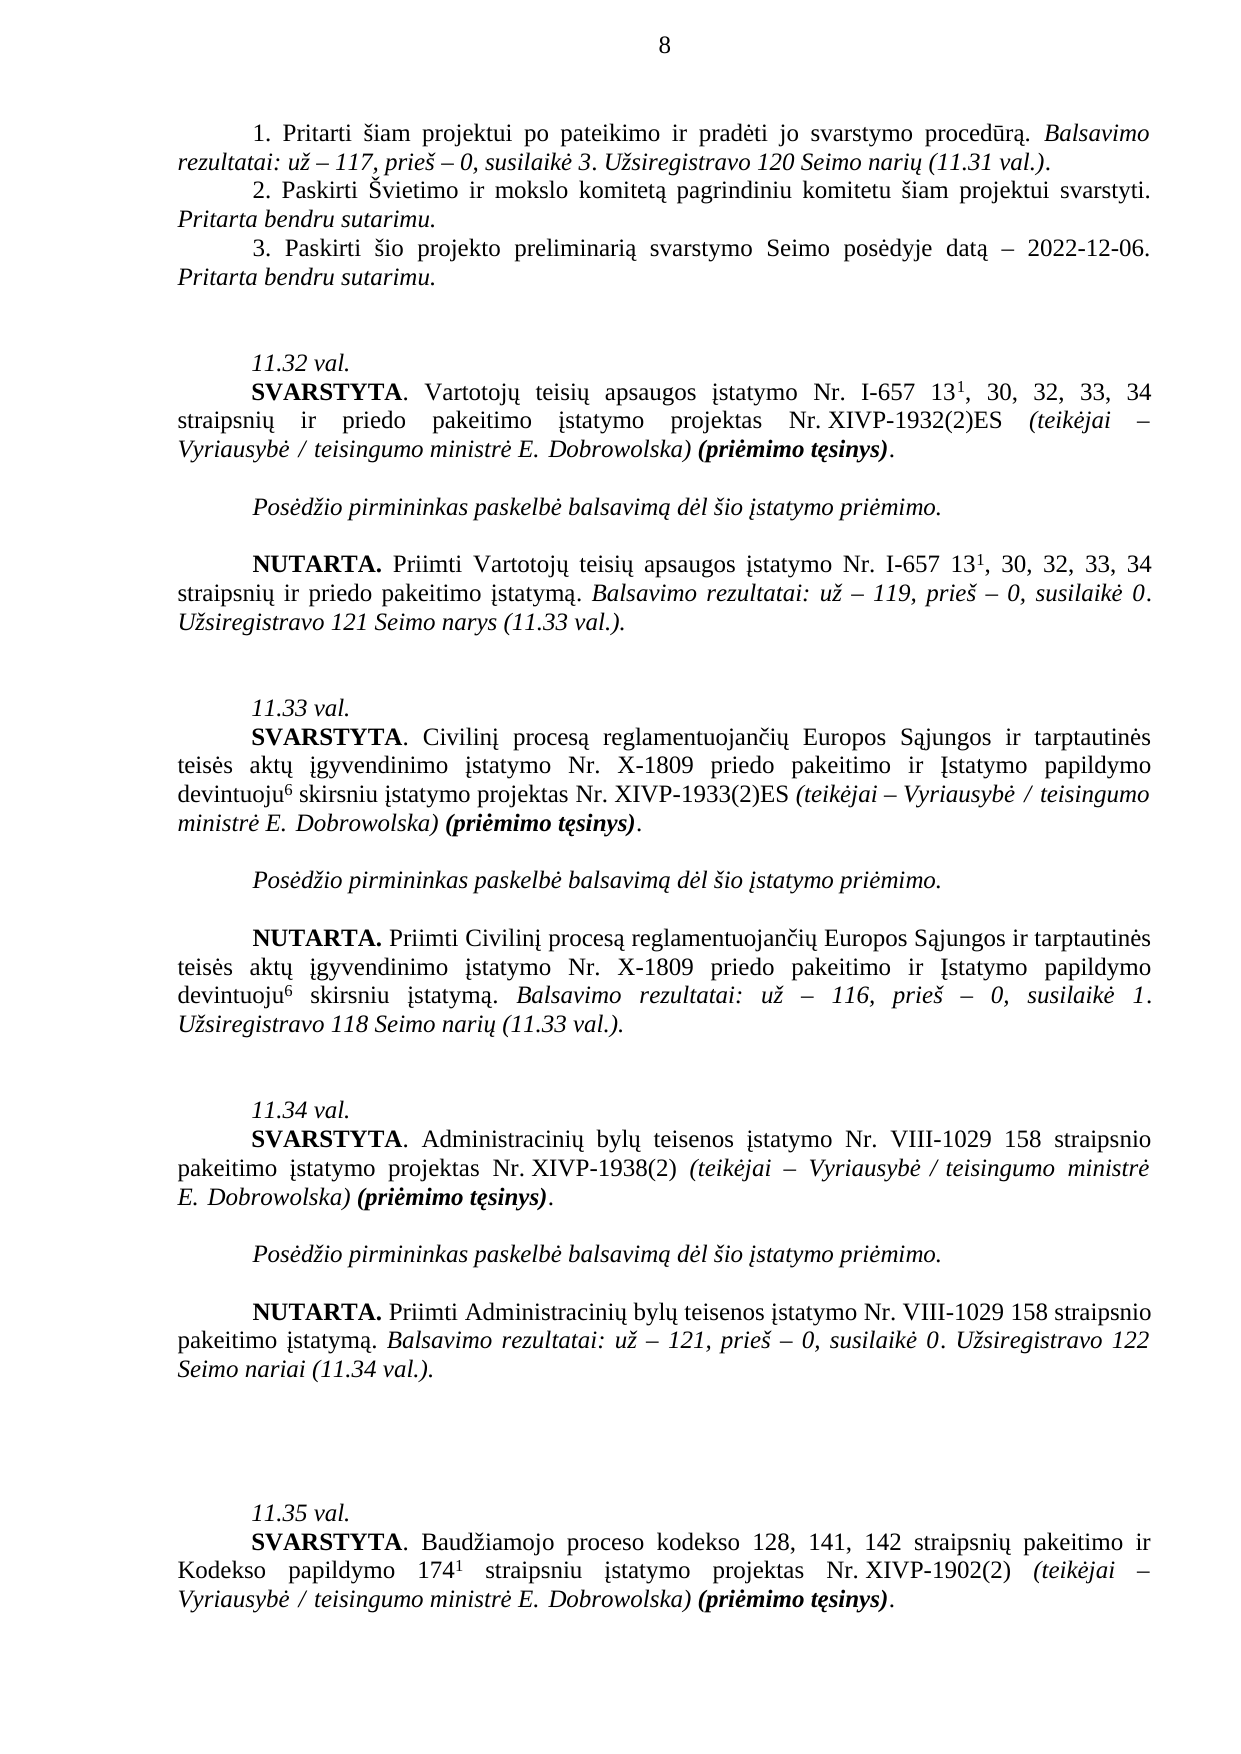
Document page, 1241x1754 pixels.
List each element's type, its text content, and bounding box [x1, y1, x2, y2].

text Posėdžio pirmininkas paskelbė balsavimą dėl šio įstatymo priėmimo. [177, 866, 1152, 894]
text 2. Paskirti Švietimo ir mokslo komitetą pagrindiniu komitetu šiam projektui svarstyti. Pritarta bendru sutarimu. [177, 176, 1152, 233]
text 11.34 val. [177, 1096, 1152, 1124]
text 3. Paskirti šio projekto preliminarią svarstymo Seimo posėdyje datą – 2022-12-06. Pritarta bendru sutarimu. [177, 233, 1152, 291]
text SVARSTYTA. Baudžiamojo proceso kodekso 128, 141, 142 straipsnių pakeitimo ir Kodekso papildymo 1741 straipsniu įstatymo projektas Nr. XIVP-1902(2) (teikėjai – Vyriausybė / teisingumo ministrė E. Dobrowolska) (priėmimo tęsinys). [177, 1527, 1152, 1613]
text 11.32 val. [177, 348, 1152, 377]
text SVARSTYTA. Vartotojų teisių apsaugos įstatymo Nr. I-657 131, 30, 32, 33, 34 straipsnių ir priedo pakeitimo įstatymo projektas Nr. XIVP-1932(2)ES (teikėjai – Vyriausybė / teisingumo ministrė E. Dobrowolska) (priėmimo tęsinys). [177, 377, 1152, 463]
text 11.33 val. [177, 693, 1152, 722]
text NUTARTA. Priimti Vartotojų teisių apsaugos įstatymo Nr. I-657 131, 30, 32, 33, 34 straipsnių ir priedo pakeitimo įstatymą. Balsavimo rezultatai: už – 119, prieš – 0, susilaikė 0. Užsiregistravo 121 Seimo narys (11.33 val.). [177, 549, 1152, 636]
text NUTARTA. Priimti Civilinį procesą reglamentuojančių Europos Sąjungos ir tarptautinės teisės aktų įgyvendinimo įstatymo Nr. X-1809 priedo pakeitimo ir Įstatymo papildymo devintuoju6 skirsniu įstatymą. Balsavimo rezultatai: už – 116, prieš – 0, susilaikė 1. Užsiregistravo 118 Seimo narių (11.33 val.). [177, 923, 1152, 1038]
text 11.35 val. [177, 1498, 1152, 1527]
text Posėdžio pirmininkas paskelbė balsavimą dėl šio įstatymo priėmimo. [177, 492, 1152, 521]
text 1. Pritarti šiam projektui po pateikimo ir pradėti jo svarstymo procedūrą. Balsavimo rezultatai: už – 117, prieš – 0, susilaikė 3. Užsiregistravo 120 Seimo narių (11.31 val.). [177, 118, 1152, 176]
text SVARSTYTA. Administracinių bylų teisenos įstatymo Nr. VIII-1029 158 straipsnio pakeitimo įstatymo projektas Nr. XIVP-1938(2) (teikėjai – Vyriausybė / teisingumo ministrė E. Dobrowolska) (priėmimo tęsinys). [177, 1124, 1152, 1211]
text NUTARTA. Priimti Administracinių bylų teisenos įstatymo Nr. VIII-1029 158 straipsnio pakeitimo įstatymą. Balsavimo rezultatai: už – 121, prieš – 0, susilaikė 0. Užsiregistravo 122 Seimo nariai (11.34 val.). [177, 1297, 1152, 1383]
text Posėdžio pirmininkas paskelbė balsavimą dėl šio įstatymo priėmimo. [177, 1239, 1152, 1268]
text SVARSTYTA. Civilinį procesą reglamentuojančių Europos Sąjungos ir tarptautinės teisės aktų įgyvendinimo įstatymo Nr. X-1809 priedo pakeitimo ir Įstatymo papildymo devintuoju6 skirsniu įstatymo projektas Nr. XIVP-1933(2)ES (teikėjai – Vyriausybė / teisingumo ministrė E. Dobrowolska) (priėmimo tęsinys). [177, 722, 1152, 837]
